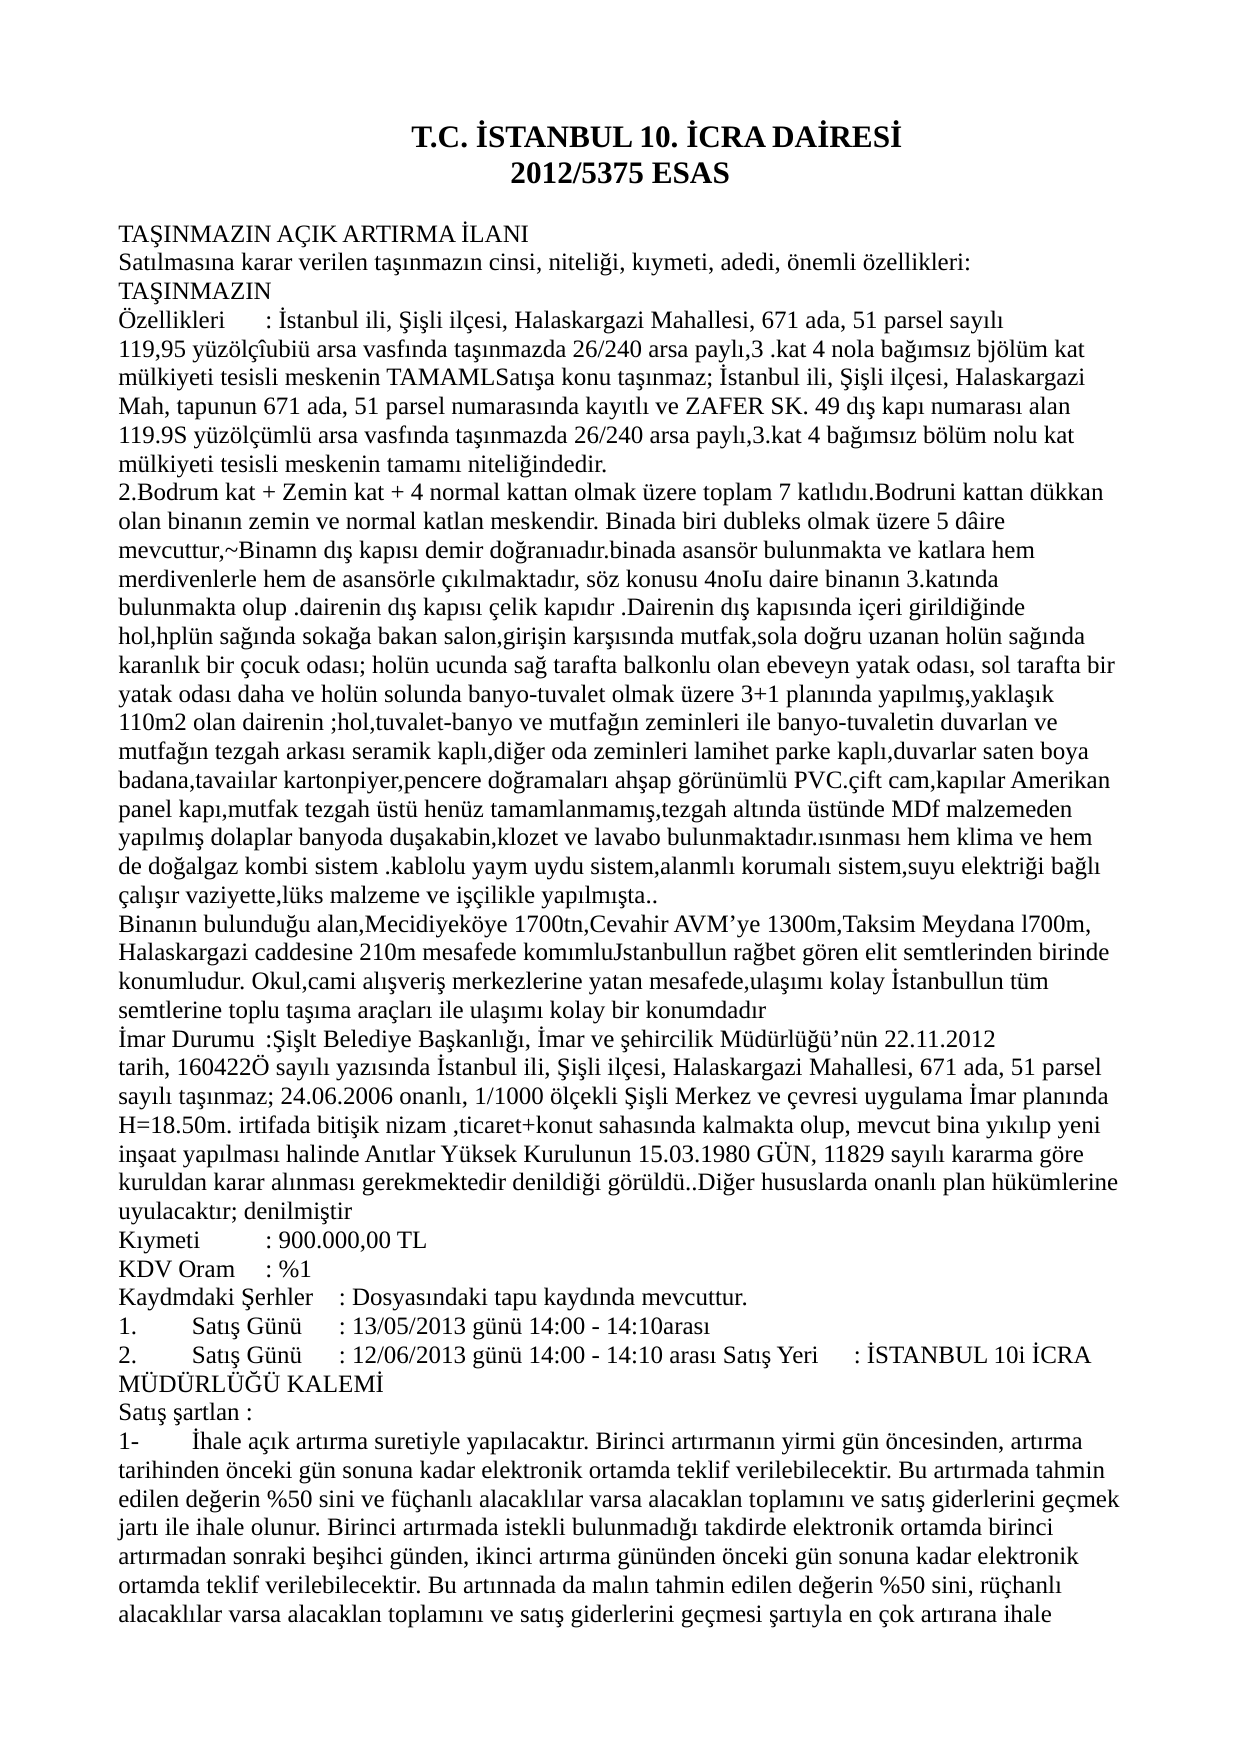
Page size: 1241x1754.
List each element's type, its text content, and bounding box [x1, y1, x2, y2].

text TAŞINMAZIN [118, 276, 1122, 305]
text 119,95 yüzölçîubiü arsa vasfında taşınmazda 26/240 arsa paylı,3 .kat 4 nola bağımsız bjölüm kat mülkiyeti tesisli meskenin TAMAMLSatışa konu taşınmaz; İstanbul ili, Şişli ilçesi, Halaskargazi Mah, tapunun 671 ada, 51 parsel numarasında kayıtlı ve ZAFER SK. 49 dış kapı numarası alan 119.9S yüzölçümlü arsa vasfında taşınmazda 26/240 arsa paylı,3.kat 4 bağımsız bölüm nolu kat mülkiyeti tesisli meskenin tamamı niteliğindedir. [118, 334, 1122, 477]
text Binanın bulunduğu alan,Mecidiyeköye 1700tn,Cevahir AVM’ye 1300m,Taksim Meydana l700m, Halaskargazi caddesine 210m mesafede komımluJstanbullun rağbet gören elit semtlerinden birinde konumludur. Okul,cami alışveriş merkezlerine yatan mesafede,ulaşımı kolay İstanbullun tüm semtlerine toplu taşıma araçları ile ulaşımı kolay bir konumdadır [118, 909, 1122, 1024]
text 1. Satış Günü : 13/05/2013 günü 14:00 - 14:10arası [118, 1311, 1122, 1340]
text 2. Satış Günü : 12/06/2013 günü 14:00 - 14:10 arası Satış Yeri : İSTANBUL 10i İCRA MÜDÜRLÜĞÜ KALEMİ [118, 1340, 1122, 1397]
text Kıymeti : 900.000,00 TL [118, 1225, 1122, 1254]
text Satış şartlan : [118, 1397, 1122, 1426]
text 1- İhale açık artırma suretiyle yapılacaktır. Birinci artırmanın yirmi gün öncesinden, artırma tarihinden önceki gün sonuna kadar elektronik ortamda teklif verilebilecektir. Bu artırmada tahmin edilen değerin %50 sini ve füçhanlı alacaklılar varsa alacaklan toplamını ve satış giderlerini geçmek jartı ile ihale olunur. Birinci artırmada istekli bulunmadığı takdirde elektronik ortamda birinci artırmadan sonraki beşihci günden, ikinci artırma gününden önceki gün sonuna kadar elektronik ortamda teklif verilebilecektir. Bu artınnada da malın tahmin edilen değerin %50 sini, rüçhanlı alacaklılar varsa alacaklan toplamını ve satış giderlerini geçmesi şartıyla en çok artırana ihale [118, 1426, 1122, 1627]
text 2012/5375 ESAS [118, 154, 1122, 190]
text tarih, 160422Ö sayılı yazısında İstanbul ili, Şişli ilçesi, Halaskargazi Mahallesi, 671 ada, 51 parsel sayılı taşınmaz; 24.06.2006 onanlı, 1/1000 ölçekli Şişli Merkez ve çevresi uygulama İmar planında H=18.50m. irtifada bitişik nizam ,ticaret+konut sahasında kalmakta olup, mevcut bina yıkılıp yeni inşaat yapılması halinde Anıtlar Yüksek Kurulunun 15.03.1980 GÜN, 11829 sayılı kararma göre kuruldan karar alınması gerekmektedir denildiği görüldü..Diğer hususlarda onanlı plan hükümlerine uyulacaktır; denilmiştir [118, 1052, 1122, 1225]
text Kaydmdaki Şerhler : Dosyasındaki tapu kaydında mevcuttur. [118, 1282, 1122, 1311]
text Özellikleri : İstanbul ili, Şişli ilçesi, Halaskargazi Mahallesi, 671 ada, 51 parsel sayılı [118, 305, 1122, 334]
text 2.Bodrum kat + Zemin kat + 4 normal kattan olmak üzere toplam 7 katlıdıı.Bodruni kattan dükkan olan binanın zemin ve normal katlan meskendir. Binada biri dubleks olmak üzere 5 dâire mevcuttur,~Binamn dış kapısı demir doğranıadır.binada asansör bulunmakta ve katlara hem merdivenlerle hem de asansörle çıkılmaktadır, söz konusu 4noIu daire binanın 3.katında bulunmakta olup .dairenin dış kapısı çelik kapıdır .Dairenin dış kapısında içeri girildiğinde hol,hplün sağında sokağa bakan salon,girişin karşısında mutfak,sola doğru uzanan holün sağında karanlık bir çocuk odası; holün ucunda sağ tarafta balkonlu olan ebeveyn yatak odası, sol tarafta bir yatak odası daha ve holün solunda banyo-tuvalet olmak üzere 3+1 planında yapılmış,yaklaşık 110m2 olan dairenin ;hol,tuvalet-banyo ve mutfağın zeminleri ile banyo-tuvaletin duvarlan ve mutfağın tezgah arkası seramik kaplı,diğer oda zeminleri lamihet parke kaplı,duvarlar saten boya badana,tavaiılar kartonpiyer,pencere doğramaları ahşap görünümlü PVC.çift cam,kapılar Amerikan panel kapı,mutfak tezgah üstü henüz tamamlanmamış,tezgah altında üstünde MDf malzemeden yapılmış dolaplar banyoda duşakabin,klozet ve lavabo bulunmaktadır.ısınması hem klima ve hem de doğalgaz kombi sistem .kablolu yaym uydu sistem,alanmlı korumalı sistem,suyu elektriği bağlı çalışır vaziyette,lüks malzeme ve işçilikle yapılmışta.. [118, 477, 1122, 909]
text Satılmasına karar verilen taşınmazın cinsi, niteliği, kıymeti, adedi, önemli özellikleri: [118, 247, 1122, 276]
text KDV Oram : %1 [118, 1254, 1122, 1282]
text İmar Durumu :Şişlt Belediye Başkanlığı, İmar ve şehircilik Müdürlüğü’nün 22.11.2012 [118, 1024, 1122, 1052]
text T.C. İSTANBUL 10. İCRA DAİRESİ [118, 118, 1122, 154]
text TAŞINMAZIN AÇIK ARTIRMA İLANI [118, 219, 1122, 247]
